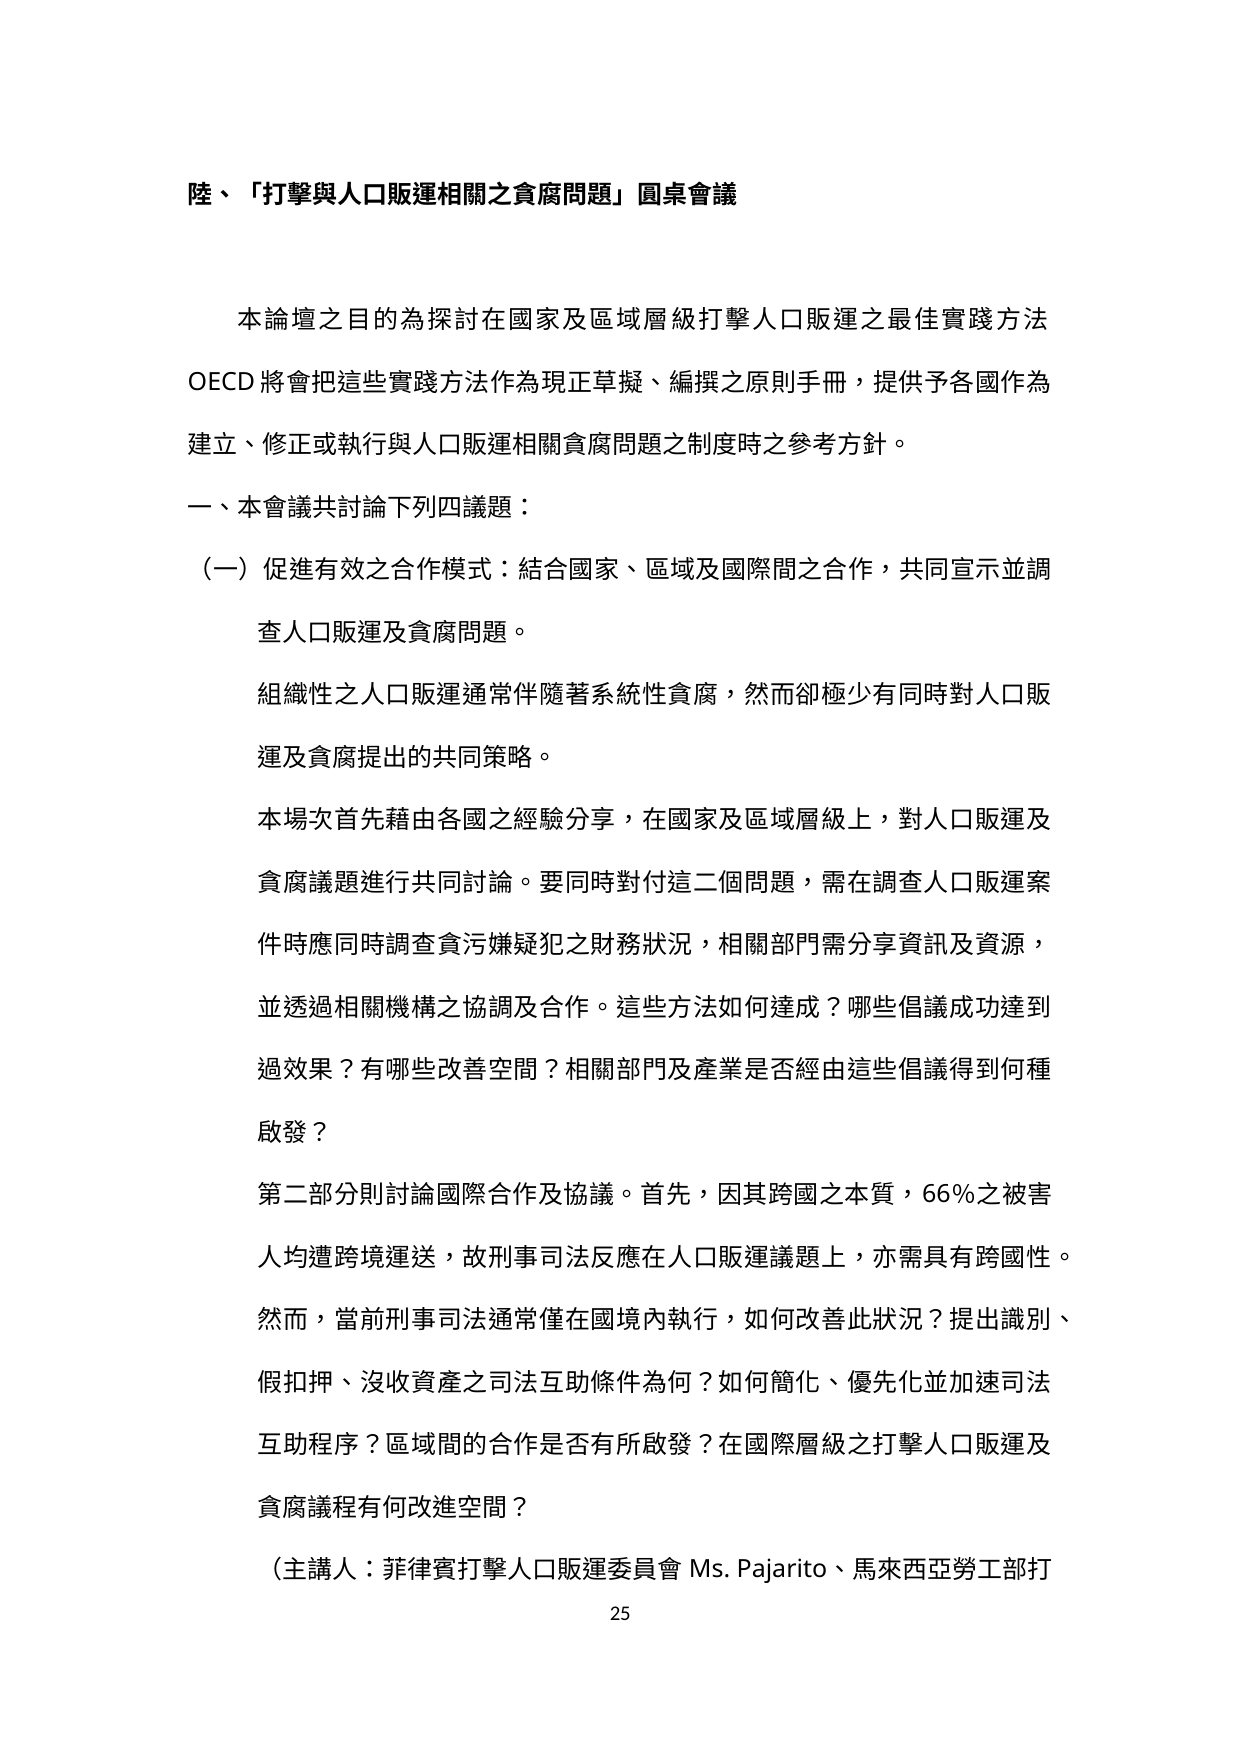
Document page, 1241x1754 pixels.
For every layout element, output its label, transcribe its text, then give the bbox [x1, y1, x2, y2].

text 一、本會議共討論下列四議題： [187, 464, 1053, 526]
text 組織性之人口販運通常伴隨著系統性貪腐，然而卻極少有同時對人口販運及貪腐提出的共同策略。 [257, 651, 1053, 776]
text 第二部分則討論國際合作及協議。首先，因其跨國之本質，66％之被害人均遭跨境運送，故刑事司法反應在人口販運議題上，亦需具有跨國性。然而，當前刑事司法通常僅在國境內執行，如何改善此狀況？提出識別、假扣押、沒收資產之司法互助條件為何？如何簡化、優先化並加速司法互助程序？區域間的合作是否有所啟發？在國際層級之打擊人口販運及貪腐議程有何改進空間？ [257, 1151, 1053, 1526]
text （一）促進有效之合作模式：結合國家、區域及國際間之合作，共同宣示並調查人口販運及貪腐問題。 [187, 526, 1053, 651]
text （主講人：菲律賓打擊人口販運委員會Ms. Pajarito、馬來西亞勞工部打 [257, 1526, 1053, 1589]
subtitle 陸、「打擊與人口販運相關之貪腐問題」圓桌會議 [187, 151, 1053, 214]
text 本場次首先藉由各國之經驗分享，在國家及區域層級上，對人口販運及貪腐議題進行共同討論。要同時對付這二個問題，需在調查人口販運案件時應同時調查貪污嫌疑犯之財務狀況，相關部門需分享資訊及資源，並透過相關機構之協調及合作。這些方法如何達成？哪些倡議成功達到過效果？有哪些改善空間？相關部門及產業是否經由這些倡議得到何種啟發？ [257, 776, 1053, 1151]
text 本論壇之目的為探討在國家及區域層級打擊人口販運之最佳實踐方法，OECD將會把這些實踐方法作為現正草擬、編撰之原則手冊，提供予各國作為建立、修正或執行與人口販運相關貪腐問題之制度時之參考方針。 [187, 276, 1053, 464]
